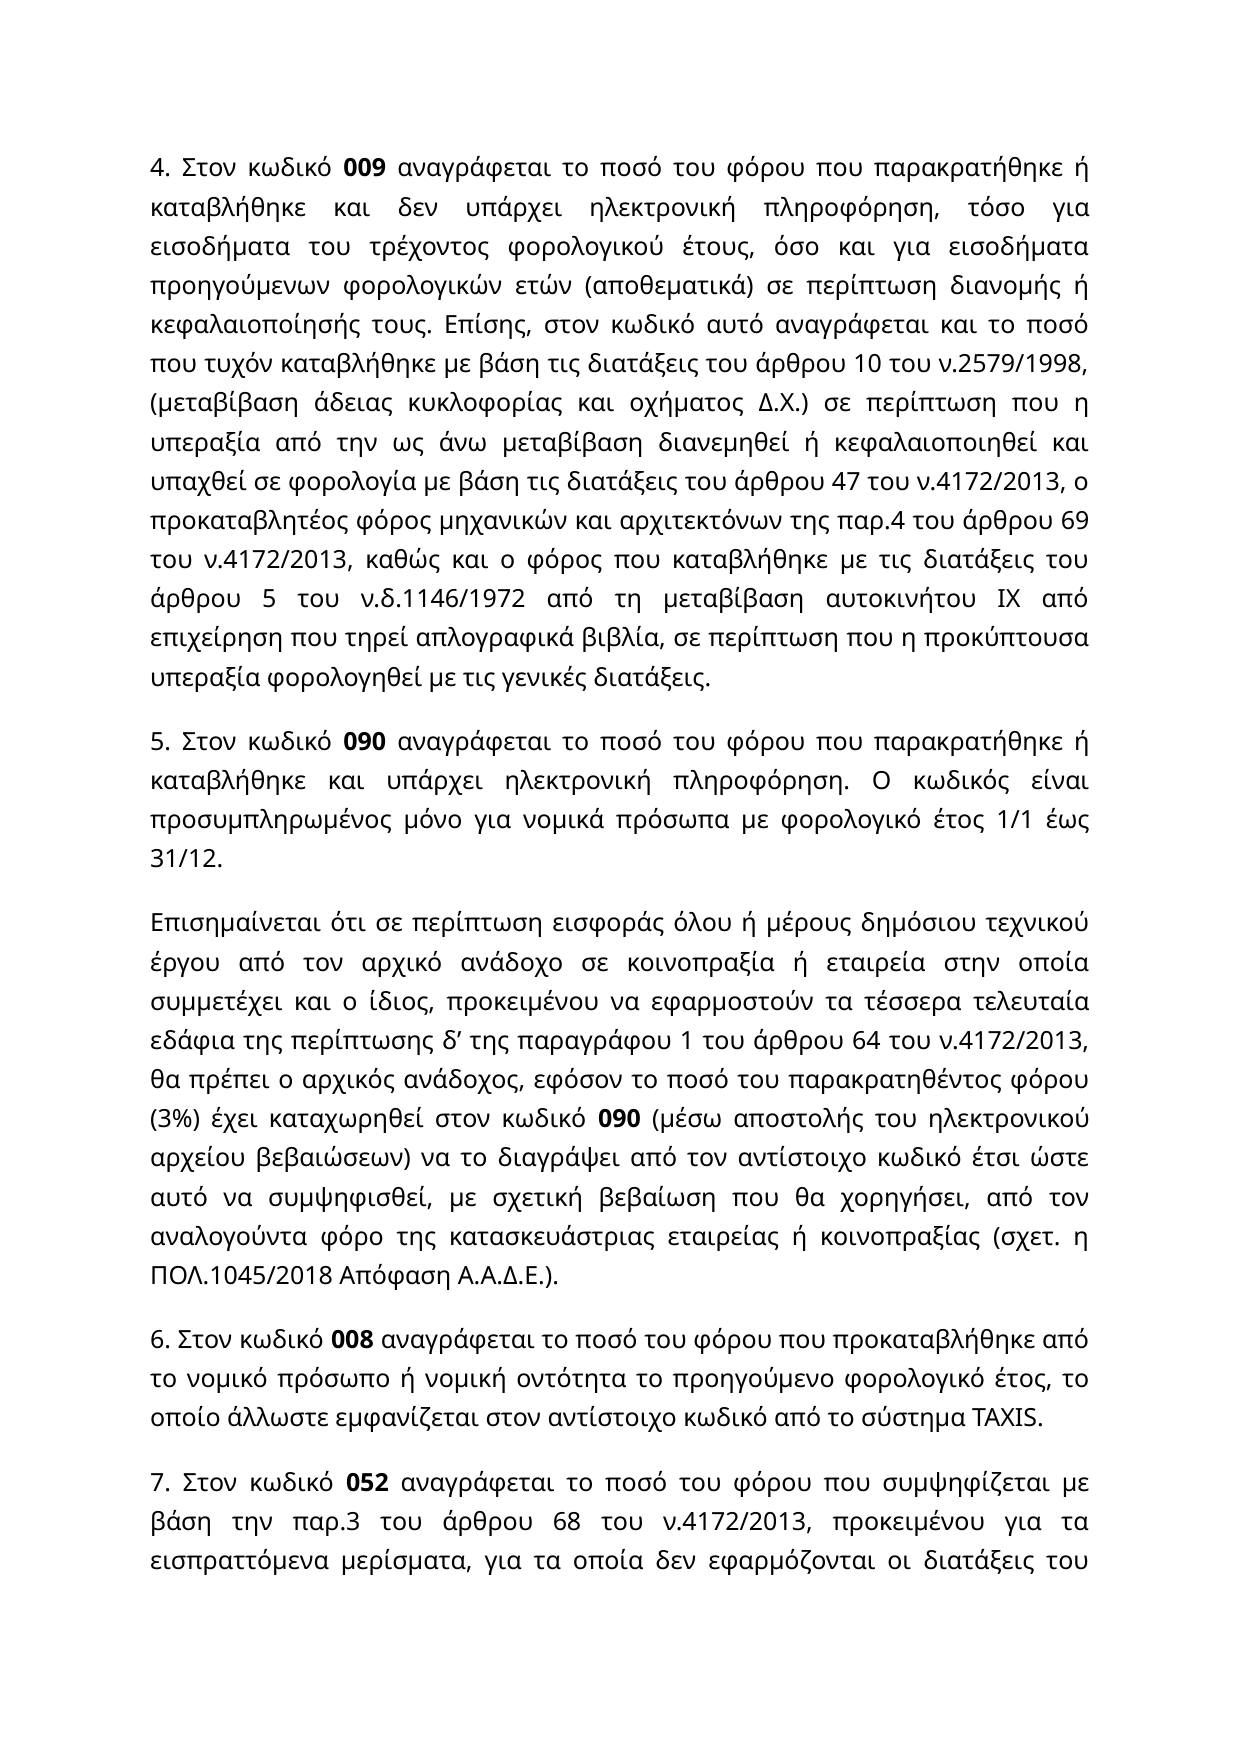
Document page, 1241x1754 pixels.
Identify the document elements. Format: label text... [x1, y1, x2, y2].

text Επισημαίνεται ότι σε περίπτωση εισφοράς όλου ή μέρους δημόσιου τεχνικού έργου από τον αρχικό ανάδοχο σε κοινοπραξία ή εταιρεία στην οποία συμμετέχει και ο ίδιος, προκειμένου να εφαρμοστούν τα τέσσερα τελευταία εδάφια της περίπτωσης δ’ της παραγράφου 1 του άρθρου 64 του ν.4172/2013, θα πρέπει ο αρχικός ανάδοχος, εφόσον το ποσό του παρακρατηθέντος φόρου (3%) έχει καταχωρηθεί στον κωδικό 090 (μέσω αποστολής του ηλεκτρονικού αρχείου βεβαιώσεων) να το διαγράψει από τον αντίστοιχο κωδικό έτσι ώστε αυτό να συμψηφισθεί, με σχετική βεβαίωση που θα χορηγήσει, από τον αναλογούντα φόρο της κατασκευάστριας εταιρείας ή κοινοπραξίας (σχετ. η ΠΟΛ.1045/2018 Απόφαση Α.Α.Δ.Ε.). [150, 905, 1090, 1292]
text 7. Στον κωδικό 052 αναγράφεται το ποσό του φόρου που συμψηφίζεται με βάση την παρ.3 του άρθρου 68 του ν.4172/2013, προκειμένου για τα εισπραττόμενα μερίσματα, για τα οποία δεν εφαρμόζονται οι διατάξεις του [150, 1464, 1090, 1577]
text 5. Στον κωδικό 090 αναγράφεται το ποσό του φόρου που παρακρατήθηκε ή καταβλήθηκε και υπάρχει ηλεκτρονική πληροφόρηση. Ο κωδικός είναι προσυμπληρωμένος μόνο για νομικά πρόσωπα με φορολογικό έτος 1/1 έως 31/12. [150, 723, 1090, 875]
text 4. Στον κωδικό 009 αναγράφεται το ποσό του φόρου που παρακρατήθηκε ή καταβλήθηκε και δεν υπάρχει ηλεκτρονική πληροφόρηση, τόσο για εισοδήματα του τρέχοντος φορολογικού έτους, όσο και για εισοδήματα προηγούμενων φορολογικών ετών (αποθεματικά) σε περίπτωση διανομής ή κεφαλαιοποίησής τους. Επίσης, στον κωδικό αυτό αναγράφεται και το ποσό που τυχόν καταβλήθηκε με βάση τις διατάξεις του άρθρου 10 του ν.2579/1998, (μεταβίβαση άδειας κυκλοφορίας και οχήματος Δ.Χ.) σε περίπτωση που η υπεραξία από την ως άνω μεταβίβαση διανεμηθεί ή κεφαλαιοποιηθεί και υπαχθεί σε φορολογία με βάση τις διατάξεις του άρθρου 47 του ν.4172/2013, ο προκαταβλητέος φόρος μηχανικών και αρχιτεκτόνων της παρ.4 του άρθρου 69 του ν.4172/2013, καθώς και ο φόρος που καταβλήθηκε με τις διατάξεις του άρθρου 5 του ν.δ.1146/1972 από τη μεταβίβαση αυτοκινήτου ΙΧ από επιχείρηση που τηρεί απλογραφικά βιβλία, σε περίπτωση που η προκύπτουσα υπεραξία φορολογηθεί με τις γενικές διατάξεις. [150, 150, 1090, 693]
text 6. Στον κωδικό 008 αναγράφεται το ποσό του φόρου που προκαταβλήθηκε από το νομικό πρόσωπο ή νομική οντότητα το προηγούμενο φορολογικό έτος, το οποίο άλλωστε εμφανίζεται στον αντίστοιχο κωδικό από το σύστημα TAXIS. [150, 1322, 1090, 1434]
